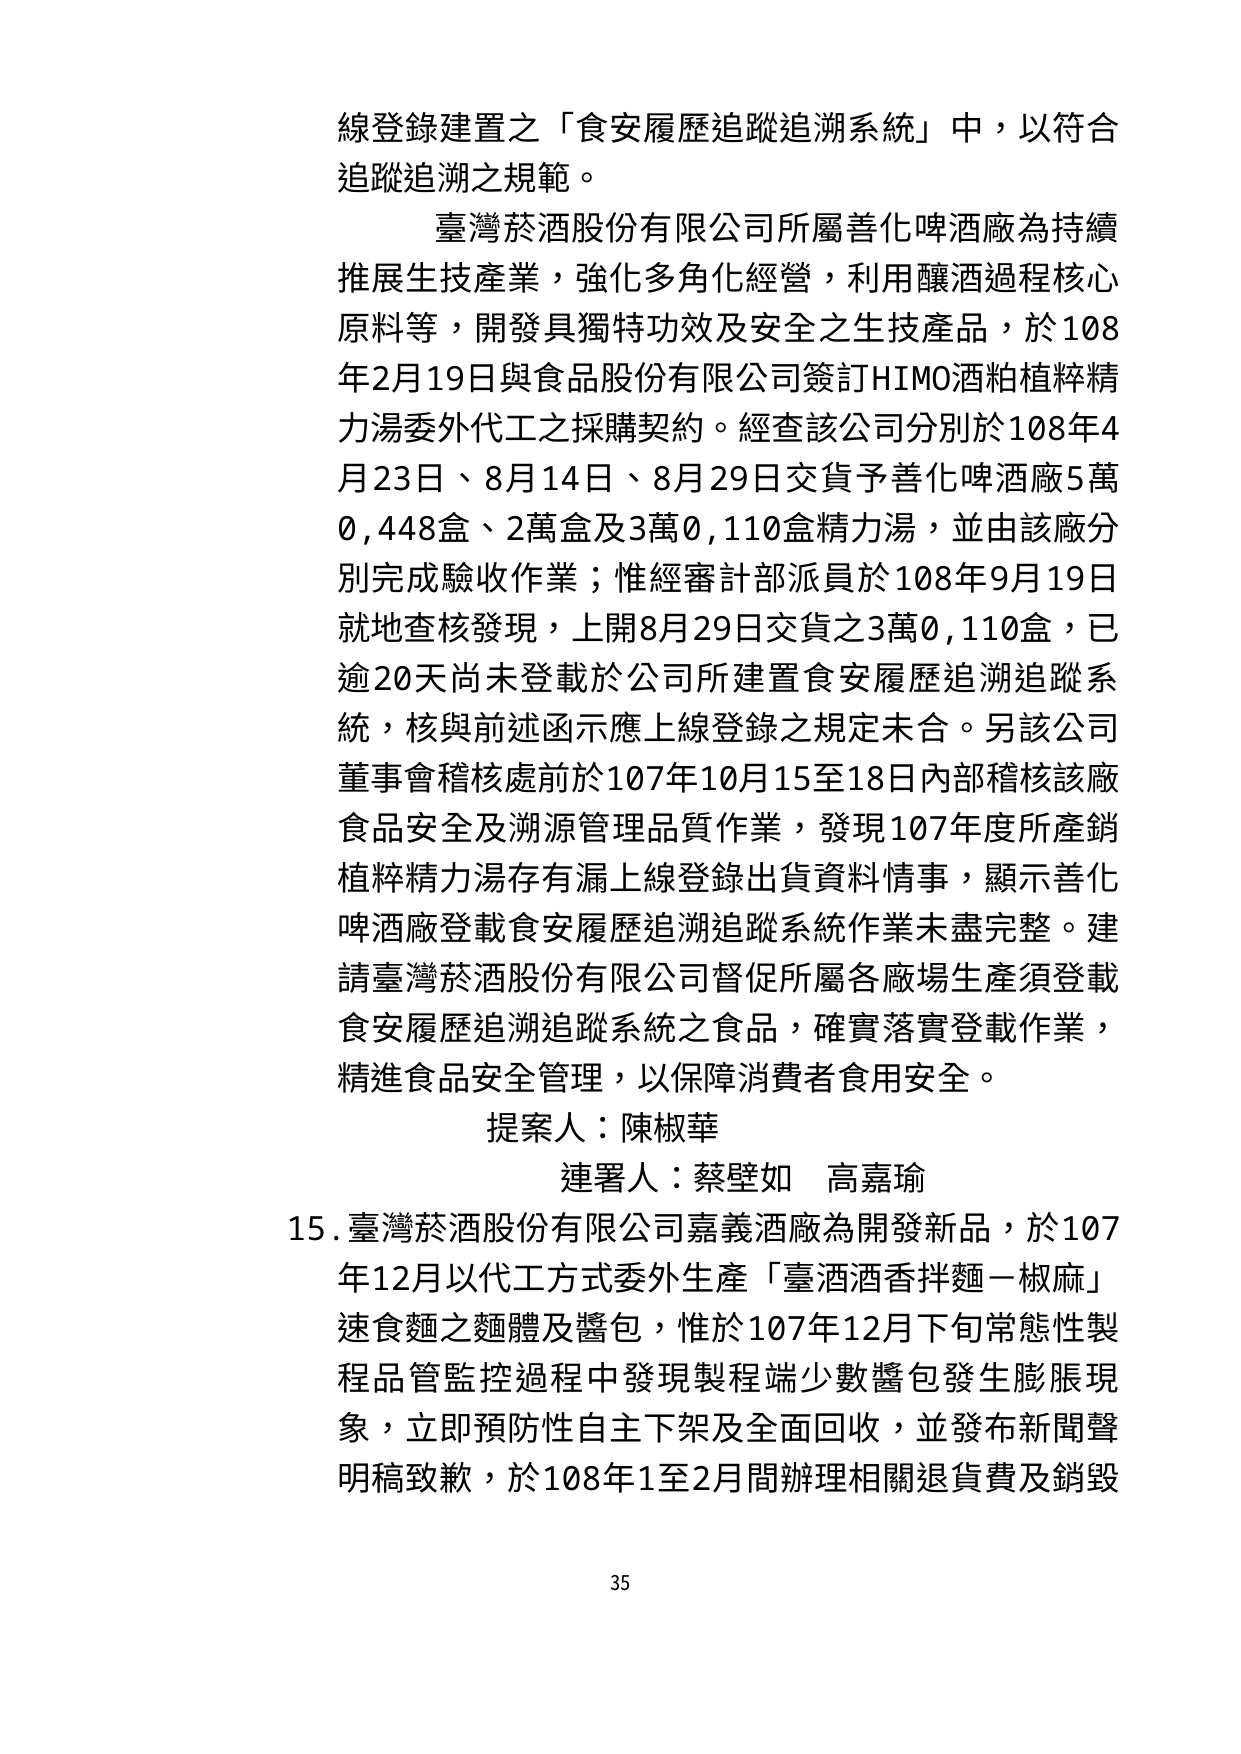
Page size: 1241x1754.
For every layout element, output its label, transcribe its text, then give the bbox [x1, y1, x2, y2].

text 線登錄建置之「食安履歷追蹤追溯系統」中，以符合追蹤追溯之規範。 [286, 101, 1120, 201]
text 提案人：陳椒華 [120, 1101, 1120, 1151]
text 連署人：蔡壁如 高嘉瑜 [120, 1151, 1120, 1201]
text 15.臺灣菸酒股份有限公司嘉義酒廠為開發新品，於107年12月以代工方式委外生產「臺酒酒香拌麵－椒麻」速食麵之麵體及醬包，惟於107年12月下旬常態性製程品管監控過程中發現製程端少數醬包發生膨脹現象，立即預防性自主下架及全面回收，並發布新聞聲明稿致歉，於108年1至2月間辦理相關退貨費及銷毀 [286, 1201, 1120, 1501]
text 臺灣菸酒股份有限公司所屬善化啤酒廠為持續推展生技產業，強化多角化經營，利用釀酒過程核心原料等，開發具獨特功效及安全之生技產品，於108年2月19日與食品股份有限公司簽訂HIMO酒粕植粹精力湯委外代工之採購契約。經查該公司分別於108年4月23日、8月14日、8月29日交貨予善化啤酒廠5萬0,448盒、2萬盒及3萬0,110盒精力湯，並由該廠分別完成驗收作業；惟經審計部派員於108年9月19日就地查核發現，上開8月29日交貨之3萬0,110盒，已逾20天尚未登載於公司所建置食安履歷追溯追蹤系統，核與前述函示應上線登錄之規定未合。另該公司董事會稽核處前於107年10月15至18日內部稽核該廠食品安全及溯源管理品質作業，發現107年度所產銷植粹精力湯存有漏上線登錄出貨資料情事，顯示善化啤酒廠登載食安履歷追溯追蹤系統作業未盡完整。建請臺灣菸酒股份有限公司督促所屬各廠場生產須登載食安履歷追溯追蹤系統之食品，確實落實登載作業，精進食品安全管理，以保障消費者食用安全。 [286, 201, 1120, 1101]
